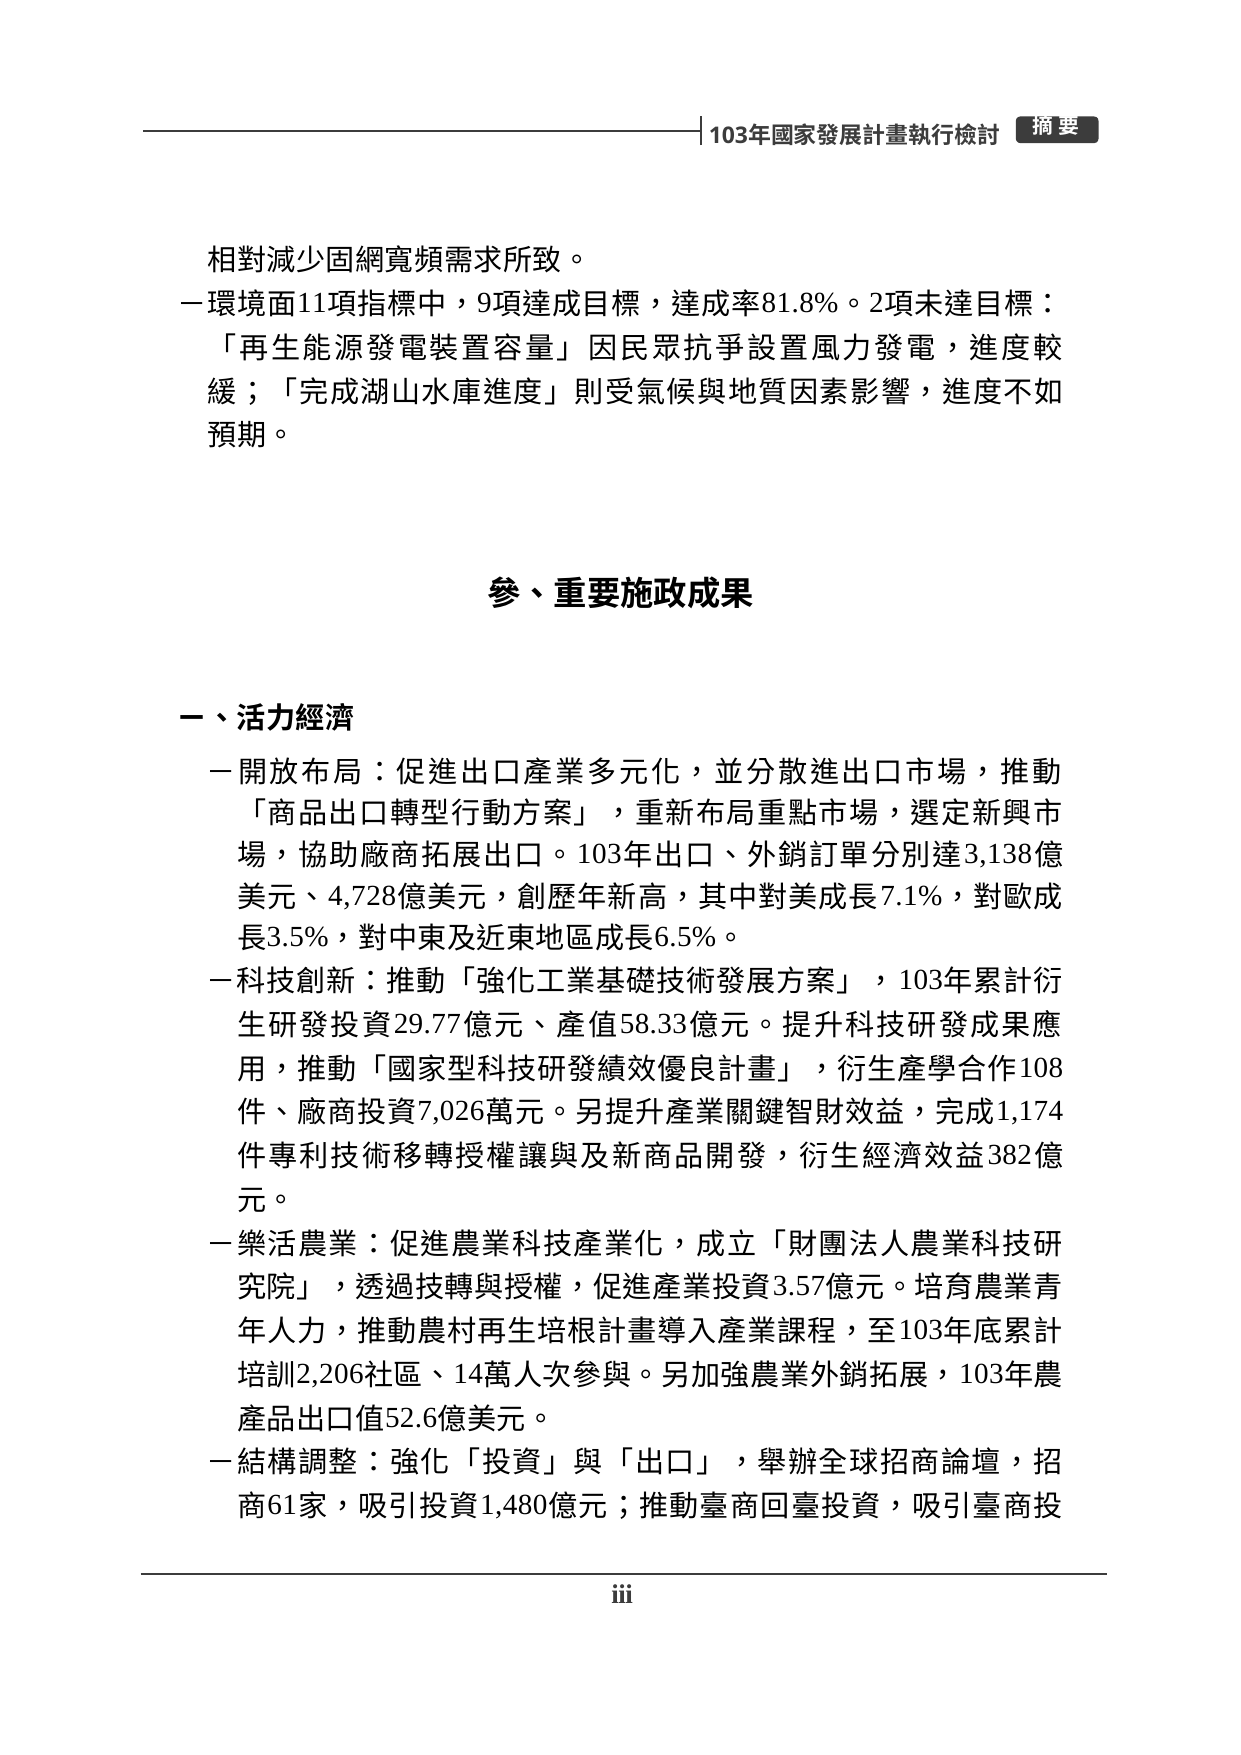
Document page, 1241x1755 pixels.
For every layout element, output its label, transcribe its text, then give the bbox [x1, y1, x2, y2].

text －結構調整：強化「投資」與「出口」，舉辦全球招商論壇，招商61家，吸引投資1,480億元；推動臺商回臺投資，吸引臺商投 [206, 1438, 1063, 1526]
text ㄧ、活力經濟 [177, 674, 1063, 736]
text 相對減少固網寬頻需求所致。 [177, 236, 1063, 280]
text －開放布局：促進出口產業多元化，並分散進出口市場，推動「商品出口轉型行動方案」，重新布局重點市場，選定新興市場，協助廠商拓展出口。103年出口、外銷訂單分別達3,138億美元、4,728億美元，創歷年新高，其中對美成長7.1%，對歐成長3.5%，對中東及近東地區成長6.5%。 [206, 749, 1063, 957]
text －環境面11項指標中，9項達成目標，達成率81.8%。2項未達目標：「再生能源發電裝置容量」因民眾抗爭設置風力發電，進度較緩；「完成湖山水庫進度」則受氣候與地質因素影響，進度不如預期。 [177, 280, 1063, 455]
text 參、重要施政成果 [177, 549, 1063, 611]
text －樂活農業：促進農業科技產業化，成立「財團法人農業科技研究院」，透過技轉與授權，促進產業投資3.57億元。培育農業青年人力，推動農村再生培根計畫導入產業課程，至103年底累計培訓2,206社區、14萬人次參與。另加強農業外銷拓展，103年農產品出口值52.6億美元。 [206, 1219, 1063, 1438]
text －科技創新：推動「強化工業基礎技術發展方案」，103年累計衍生研發投資29.77億元、產值58.33億元。提升科技研發成果應用，推動「國家型科技研發績效優良計畫」，衍生產學合作108件、廠商投資7,026萬元。另提升產業關鍵智財效益，完成1,174件專利技術移轉授權讓與及新商品開發，衍生經濟效益382億元。 [206, 957, 1063, 1219]
